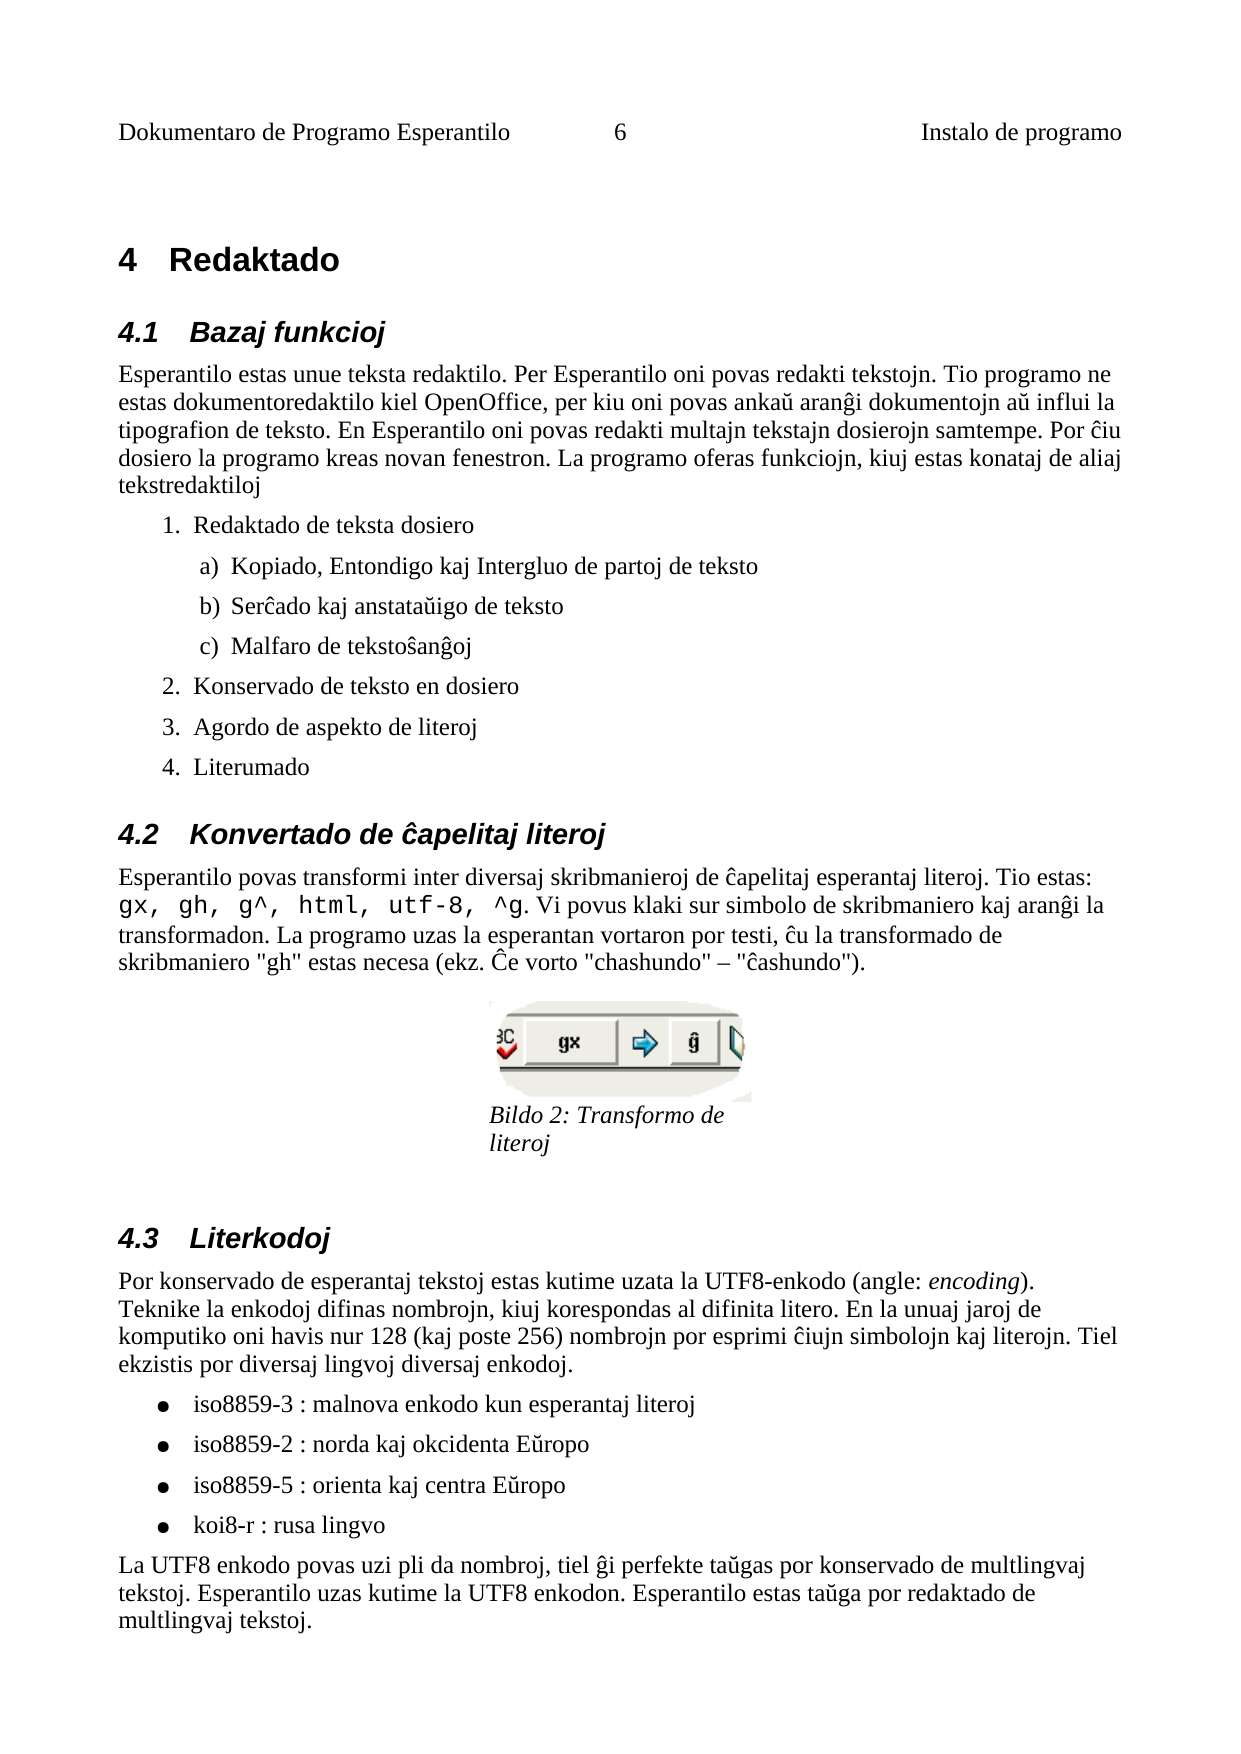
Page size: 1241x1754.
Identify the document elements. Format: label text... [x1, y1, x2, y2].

list Redaktado de teksta dosiero [156, 512, 1122, 539]
list Konservado de teksto en dosiero [156, 672, 1122, 700]
text Esperantilo povas transformi inter diversaj skribmanieroj de ĉapelitaj esperantaj literoj. Tio estas: gx, gh, g^, html, utf-8, ^g. Vi povus klaki sur simbolo de skribmaniero kaj aranĝi la transformadon. La programo uzas la esperantan vortaron por testi, ĉu la transformado de skribmaniero "gh" estas necesa (ekz. Ĉe vorto "chashundo" – "ĉashundo"). [118, 863, 1122, 976]
picture [489, 1001, 752, 1102]
subtitle Konvertado de ĉapelitaj literoj [118, 818, 1122, 851]
text Esperantilo estas unue teksta redaktilo. Per Esperantilo oni povas redakti tekstojn. Tio programo ne estas dokumentoredaktilo kiel OpenOffice, per kiu oni povas ankaŭ aranĝi dokumentojn aŭ influi la tipografion de teksto. En Esperantilo oni povas redakti multajn tekstajn dosierojn samtempe. Por ĉiu dosiero la programo kreas novan fenestron. La programo oferas funkciojn, kiuj estas konataj de aliaj tekstredaktiloj [118, 361, 1122, 499]
list iso8859-2 : norda kaj okcidenta Eŭropo [156, 1431, 1122, 1458]
text Bildo 2: Transformo de literoj [489, 1102, 751, 1157]
subtitle Redaktado [118, 241, 1122, 278]
list Agordo de aspekto de literoj [156, 713, 1122, 740]
list iso8859-5 : orienta kaj centra Eŭropo [156, 1471, 1122, 1498]
list Malfaro de tekstoŝanĝoj [193, 632, 1122, 660]
text Por konservado de esperantaj tekstoj estas kutime uzata la UTF8-enkodo (angle: encoding). Teknike la enkodoj difinas nombrojn, kiuj korespondas al difinita litero. En la unuaj jaroj de komputiko oni havis nur 128 (kaj poste 256) nombrojn por esprimi ĉiujn simbolojn kaj literojn. Tiel ekzistis por diversaj lingvoj diversaj enkodoj. [118, 1267, 1122, 1378]
list Kopiado, Entondigo kaj Intergluo de partoj de teksto [193, 552, 1122, 579]
list iso8859-3 : malnova enkodo kun esperantaj literoj [156, 1390, 1122, 1418]
subtitle Bazaj funkcioj [118, 316, 1122, 348]
list koi8-r : rusa lingvo [156, 1511, 1122, 1539]
list Literumado [156, 753, 1122, 781]
text La UTF8 enkodo povas uzi pli da nombroj, tiel ĝi perfekte taŭgas por konservado de multlingvaj tekstoj. Esperantilo uzas kutime la UTF8 enkodon. Esperantilo estas taŭga por redaktado de multlingvaj tekstoj. [118, 1551, 1122, 1634]
list Serĉado kaj anstataŭigo de teksto [193, 592, 1122, 620]
subtitle Literkodoj [118, 1222, 1122, 1254]
